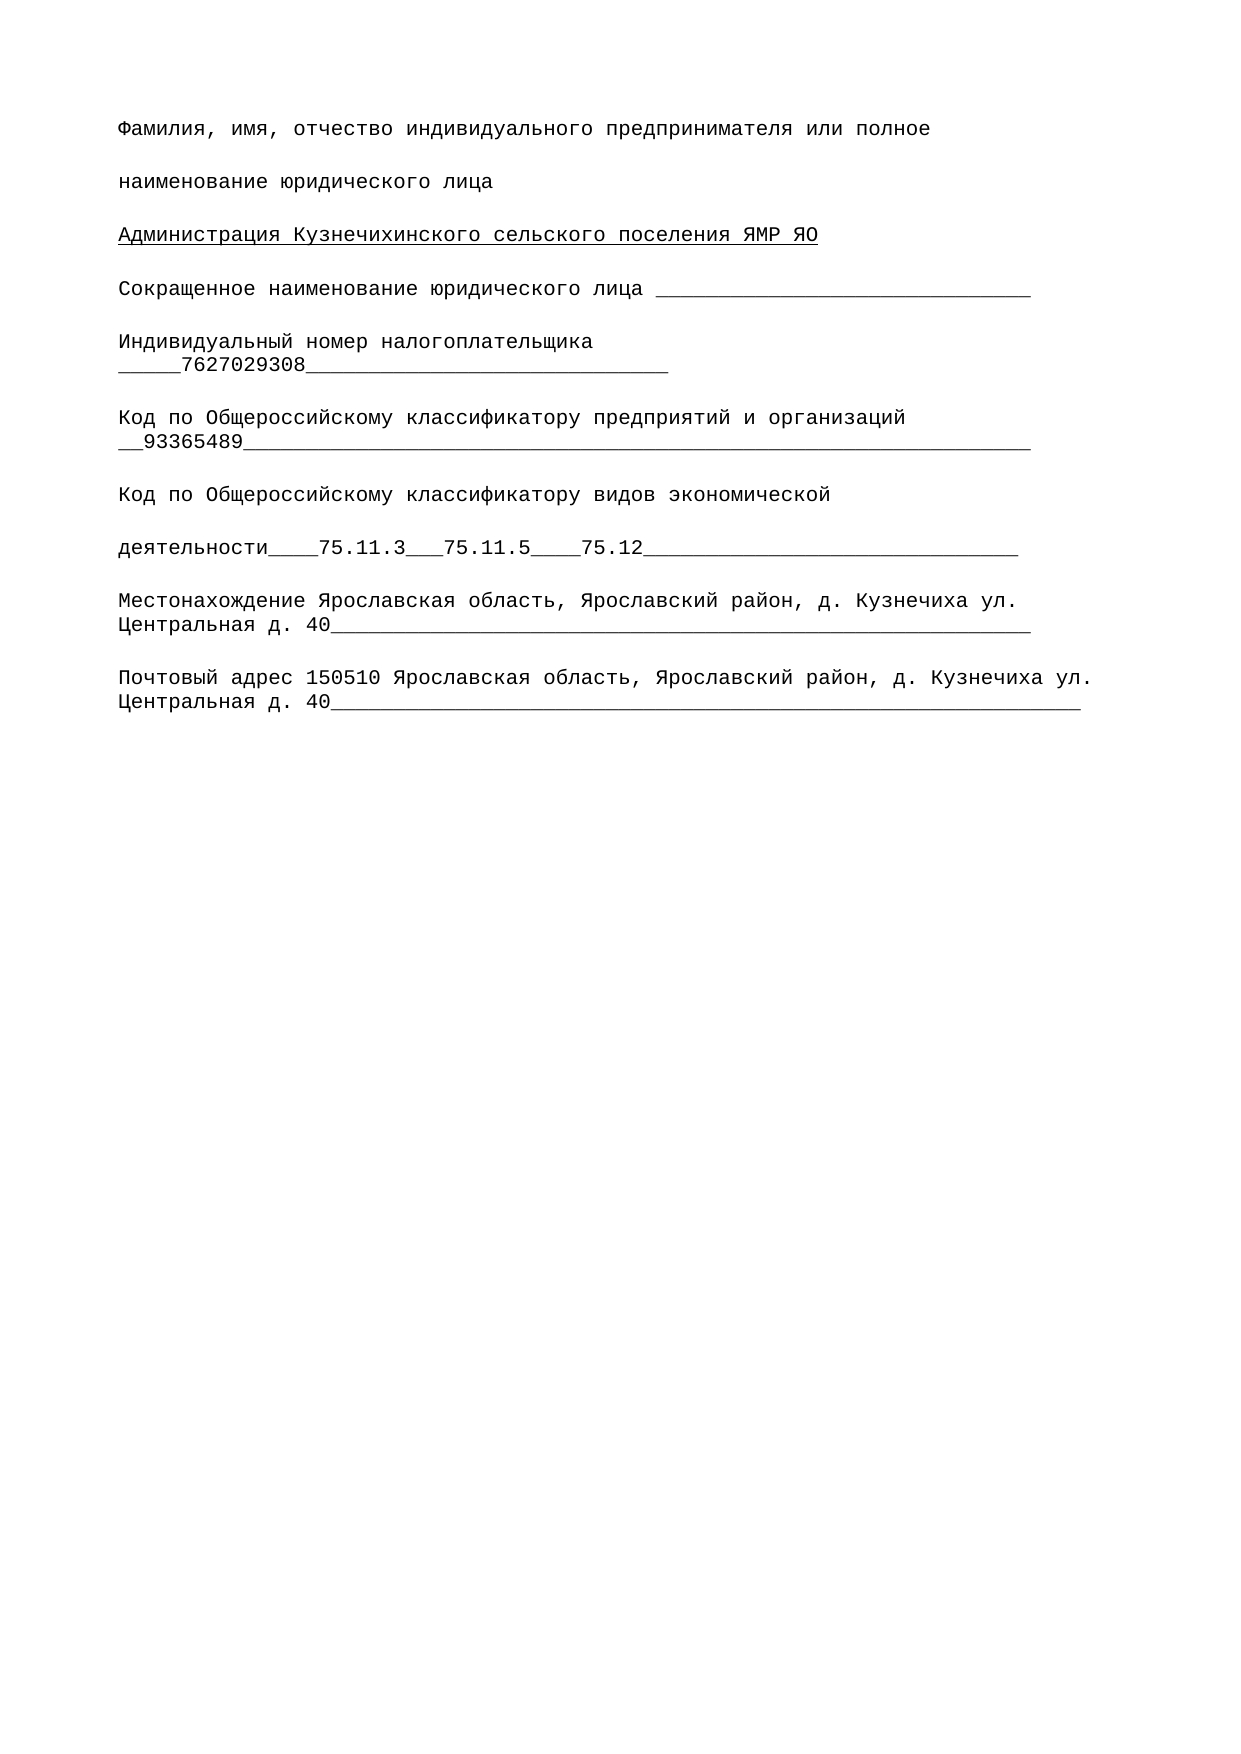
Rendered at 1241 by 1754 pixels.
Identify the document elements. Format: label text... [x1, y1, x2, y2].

text Индивидуальный номер налогоплательщика _____7627029308_____________________________ [118, 331, 1122, 378]
text Код по Общероссийскому классификатору видов экономической [118, 484, 1122, 508]
text Фамилия, имя, отчество индивидуального предпринимателя или полное [118, 118, 1122, 142]
text Местонахождение Ярославская область, Ярославский район, д. Кузнечиха ул. Центральная д. 40________________________________________________________ [118, 590, 1122, 638]
text Сокращенное наименование юридического лица ______________________________ [118, 277, 1122, 301]
text наименование юридического лица [118, 171, 1122, 195]
text Администрация Кузнечихинского сельского поселения ЯМР ЯО [118, 224, 1122, 248]
text Почтовый адрес 150510 Ярославская область, Ярославский район, д. Кузнечиха ул. Центральная д. 40____________________________________________________________ [118, 667, 1122, 714]
text деятельности____75.11.3___75.11.5____75.12______________________________ [118, 537, 1122, 561]
text Код по Общероссийскому классификатору предприятий и организаций __93365489_______________________________________________________________ [118, 407, 1122, 455]
